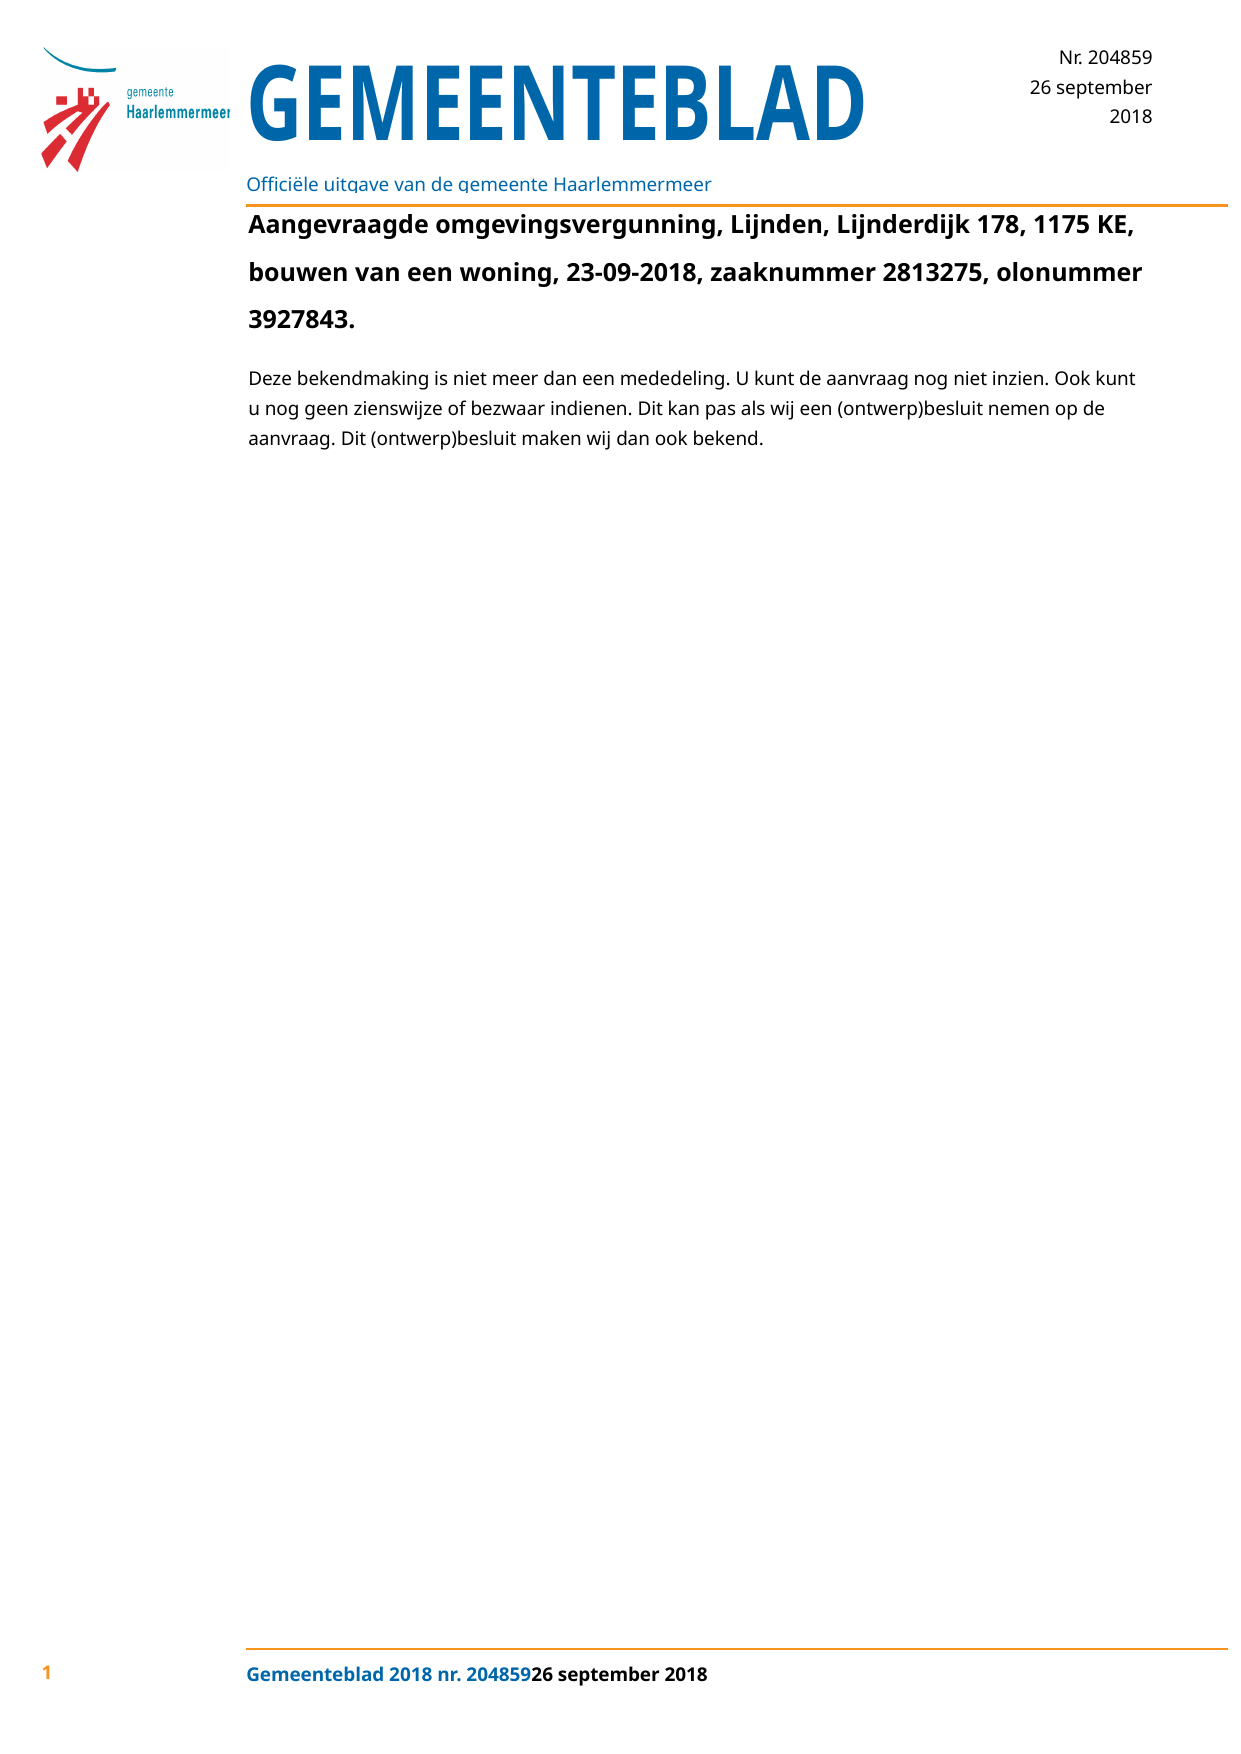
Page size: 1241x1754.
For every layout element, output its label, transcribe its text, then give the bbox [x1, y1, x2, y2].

text Deze bekendmaking is niet meer dan een mededeling. U kunt de aanvraag nog niet inzien. Ook kunt u nog geen zienswijze of bezwaar indienen. Dit kan pas als wij een (ontwerp)besluit nemen op de aanvraag. Dit (ontwerp)besluit maken wij dan ook bekend. [248, 366, 1152, 450]
text Aangevraagde omgevingsvergunning, Lijnden, Lijnderdijk 178, 1175 KE, bouwen van een woning, 23-09-2018, zaaknummer 2813275, olonummer 3927843. [248, 207, 1152, 336]
picture [41, 47, 231, 172]
